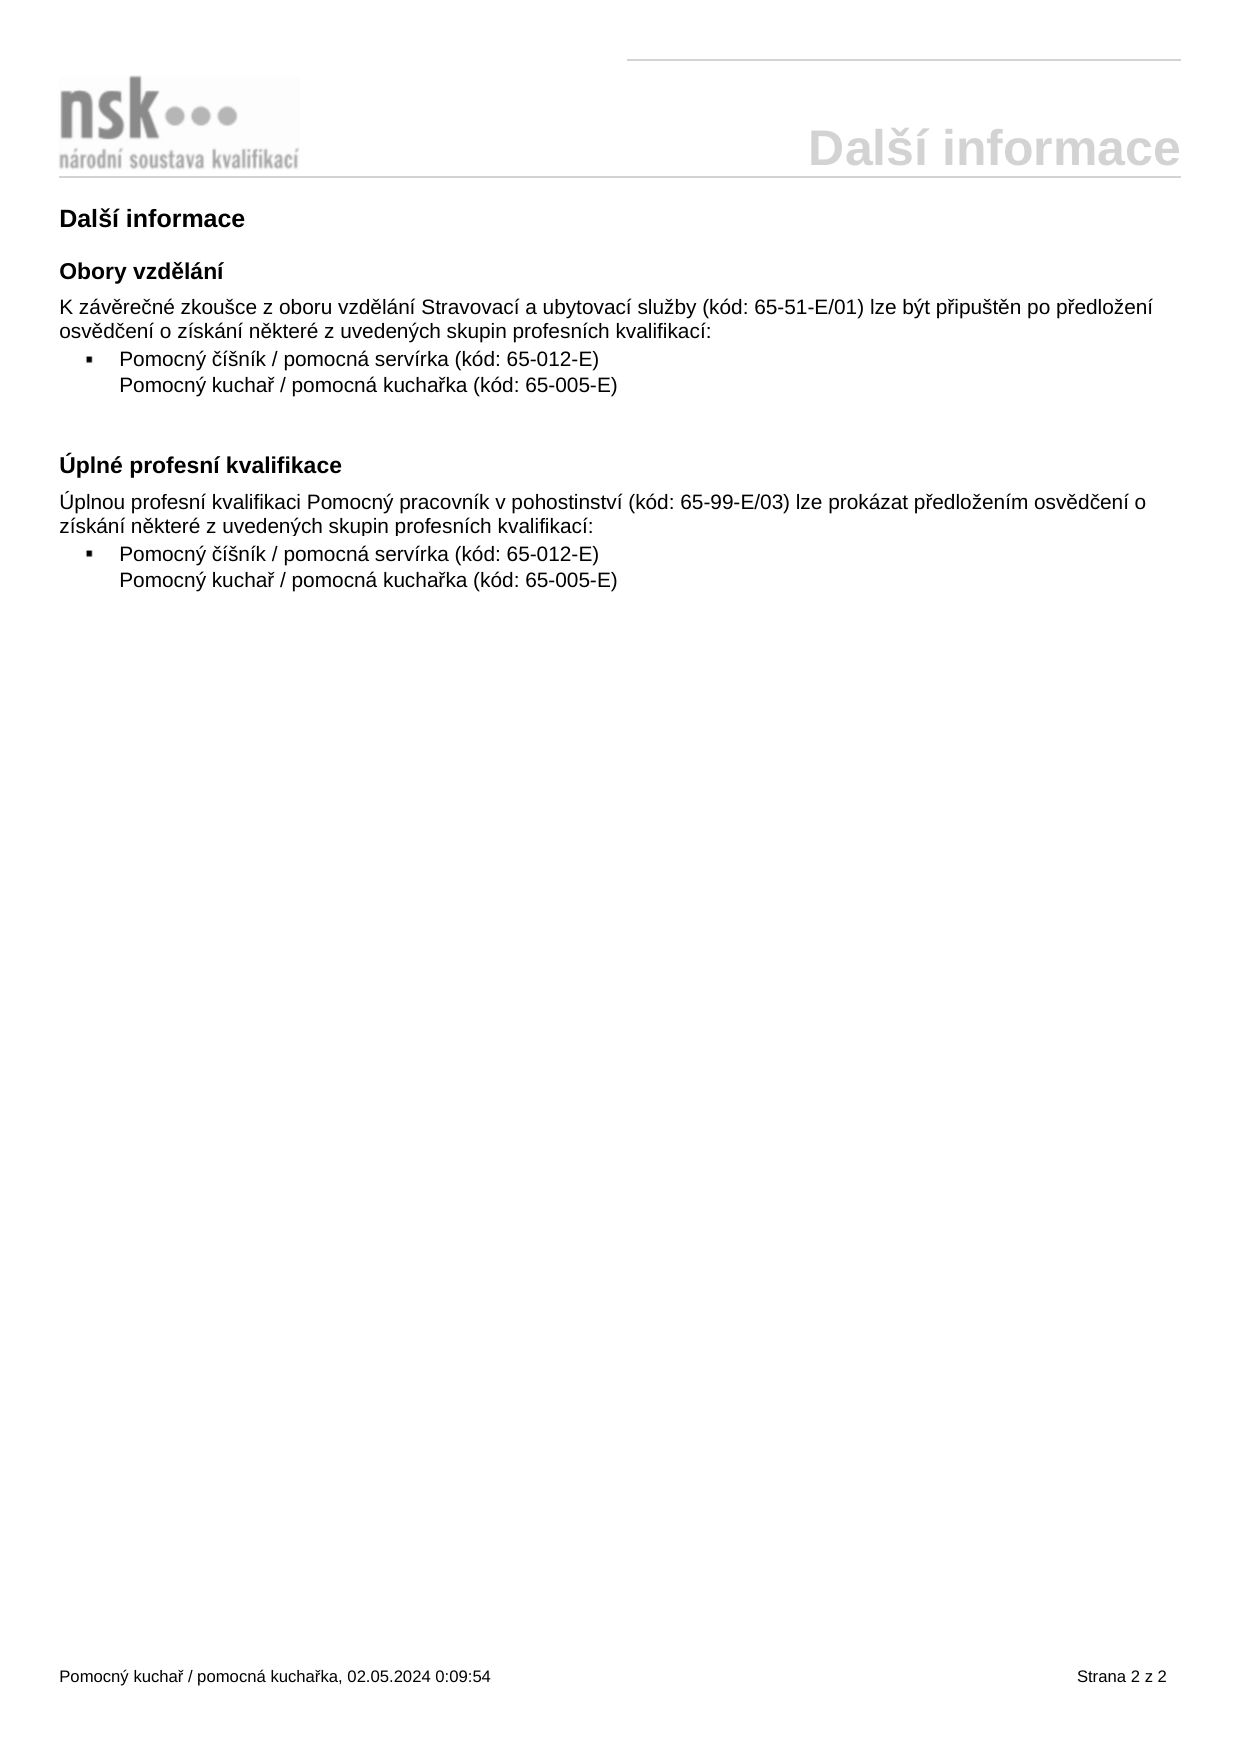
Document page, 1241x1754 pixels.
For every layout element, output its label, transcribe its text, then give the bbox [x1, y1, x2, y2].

table_cell [119, 343, 482, 347]
table_cell [1167, 194, 1181, 200]
table_cell [861, 343, 1167, 347]
table_cell [59, 536, 119, 542]
table_cell Úplnou profesní kvalifikaci Pomocný pracovník v pohostinství (kód: 65-99-E/03) lze prokázat předložením osvědčení o získání některé z uvedených skupin profesních kvalifikací: [59, 490, 1181, 536]
table_cell [59, 178, 1181, 194]
table_cell [619, 536, 627, 542]
table_cell [627, 398, 861, 429]
table_cell [627, 925, 861, 1224]
table_cell [861, 1442, 1167, 1658]
table_cell [119, 1442, 482, 1658]
table_cell [119, 194, 482, 200]
table_cell [861, 194, 1167, 200]
table_cell [627, 343, 861, 347]
table_cell [119, 236, 482, 248]
table_cell [119, 625, 482, 924]
table_cell [482, 591, 619, 624]
picture [58, 59, 620, 171]
table_cell [119, 536, 482, 542]
table_cell [482, 1442, 619, 1658]
table_cell Úplné profesní kvalifikace [59, 442, 1181, 489]
table_cell [619, 591, 627, 624]
table_cell [482, 194, 619, 200]
table_cell [119, 430, 482, 442]
table_cell [482, 236, 619, 248]
table_cell [627, 536, 861, 542]
table_cell [59, 373, 119, 398]
table_cell [627, 591, 861, 624]
table_cell [59, 398, 119, 429]
table_cell [59, 1225, 119, 1442]
table_cell Pomocný číšník / pomocná servírka (kód: 65-012-E) [119, 542, 1181, 567]
table_cell [482, 430, 619, 442]
table_cell [59, 925, 119, 1224]
table_cell [619, 170, 627, 176]
table_cell [482, 925, 619, 1224]
table_cell [1167, 1225, 1181, 1442]
table_cell [482, 536, 619, 542]
table_cell [59, 1442, 119, 1658]
table_cell [1167, 398, 1181, 429]
table_cell [619, 1225, 627, 1442]
table_cell [59, 591, 119, 624]
table_cell [1167, 925, 1181, 1224]
table_cell [119, 925, 482, 1224]
table_cell [59, 343, 119, 347]
table_cell [619, 925, 627, 1224]
table_cell [1167, 1442, 1181, 1658]
table_cell [861, 536, 1167, 542]
table_cell [861, 398, 1167, 429]
table_cell [861, 430, 1167, 442]
table_cell [627, 1442, 861, 1658]
table_cell [1167, 236, 1181, 248]
table_cell [861, 591, 1167, 624]
table_cell Obory vzdělání [59, 248, 1181, 295]
table_cell K závěrečné zkoušce z oboru vzdělání Stravovací a ubytovací služby (kód: 65-51-E/01) lze být připuštěn po předložení osvědčení o získání některé z uvedených skupin profesních kvalifikací: [59, 295, 1181, 343]
table_cell [1167, 343, 1181, 347]
table_cell [482, 343, 619, 347]
table_cell [861, 236, 1167, 248]
table_cell [861, 1225, 1167, 1442]
table_cell Pomocný číšník / pomocná servírka (kód: 65-012-E) [119, 347, 1181, 373]
table_cell [627, 194, 861, 200]
table_cell Strana 2 z 2 [861, 1658, 1167, 1694]
table_cell [619, 194, 627, 200]
table_cell [627, 625, 861, 924]
table_cell [1167, 591, 1181, 624]
table_cell [59, 171, 119, 176]
table_cell [620, 59, 627, 170]
table_cell [619, 236, 627, 248]
table_cell [482, 625, 619, 924]
table_cell [482, 398, 619, 429]
table_cell Pomocný kuchař / pomocná kuchařka (kód: 65-005-E) [119, 373, 1181, 398]
table_cell [619, 398, 627, 429]
table_cell [119, 398, 482, 429]
table_cell [619, 1442, 627, 1658]
table_cell [59, 568, 119, 591]
table_cell [627, 236, 861, 248]
table_cell [119, 591, 482, 624]
table_cell [619, 625, 627, 924]
table_cell [59, 625, 119, 924]
table_cell Pomocný kuchař / pomocná kuchařka, 02.05.2024 0:09:54 [59, 1658, 861, 1694]
table_cell [1167, 625, 1181, 924]
table_cell Pomocný kuchař / pomocná kuchařka (kód: 65-005-E) [119, 568, 1181, 591]
picture [59, 542, 119, 566]
table_cell [627, 430, 861, 442]
table_cell [627, 1225, 861, 1442]
table_cell [119, 171, 482, 176]
picture [59, 347, 119, 372]
table_cell [59, 194, 119, 200]
table_cell [59, 236, 119, 248]
table_cell [119, 1225, 482, 1442]
table_cell [482, 1225, 619, 1442]
table_cell Další informace [627, 61, 1181, 176]
table_cell [861, 625, 1167, 924]
table_cell [1167, 430, 1181, 442]
table_cell [861, 925, 1167, 1224]
table_cell [59, 430, 119, 442]
table_cell [619, 430, 627, 442]
table_cell [1167, 1658, 1181, 1694]
table_cell [1167, 536, 1181, 542]
table_cell [482, 171, 619, 176]
table_cell Další informace [59, 200, 1181, 236]
